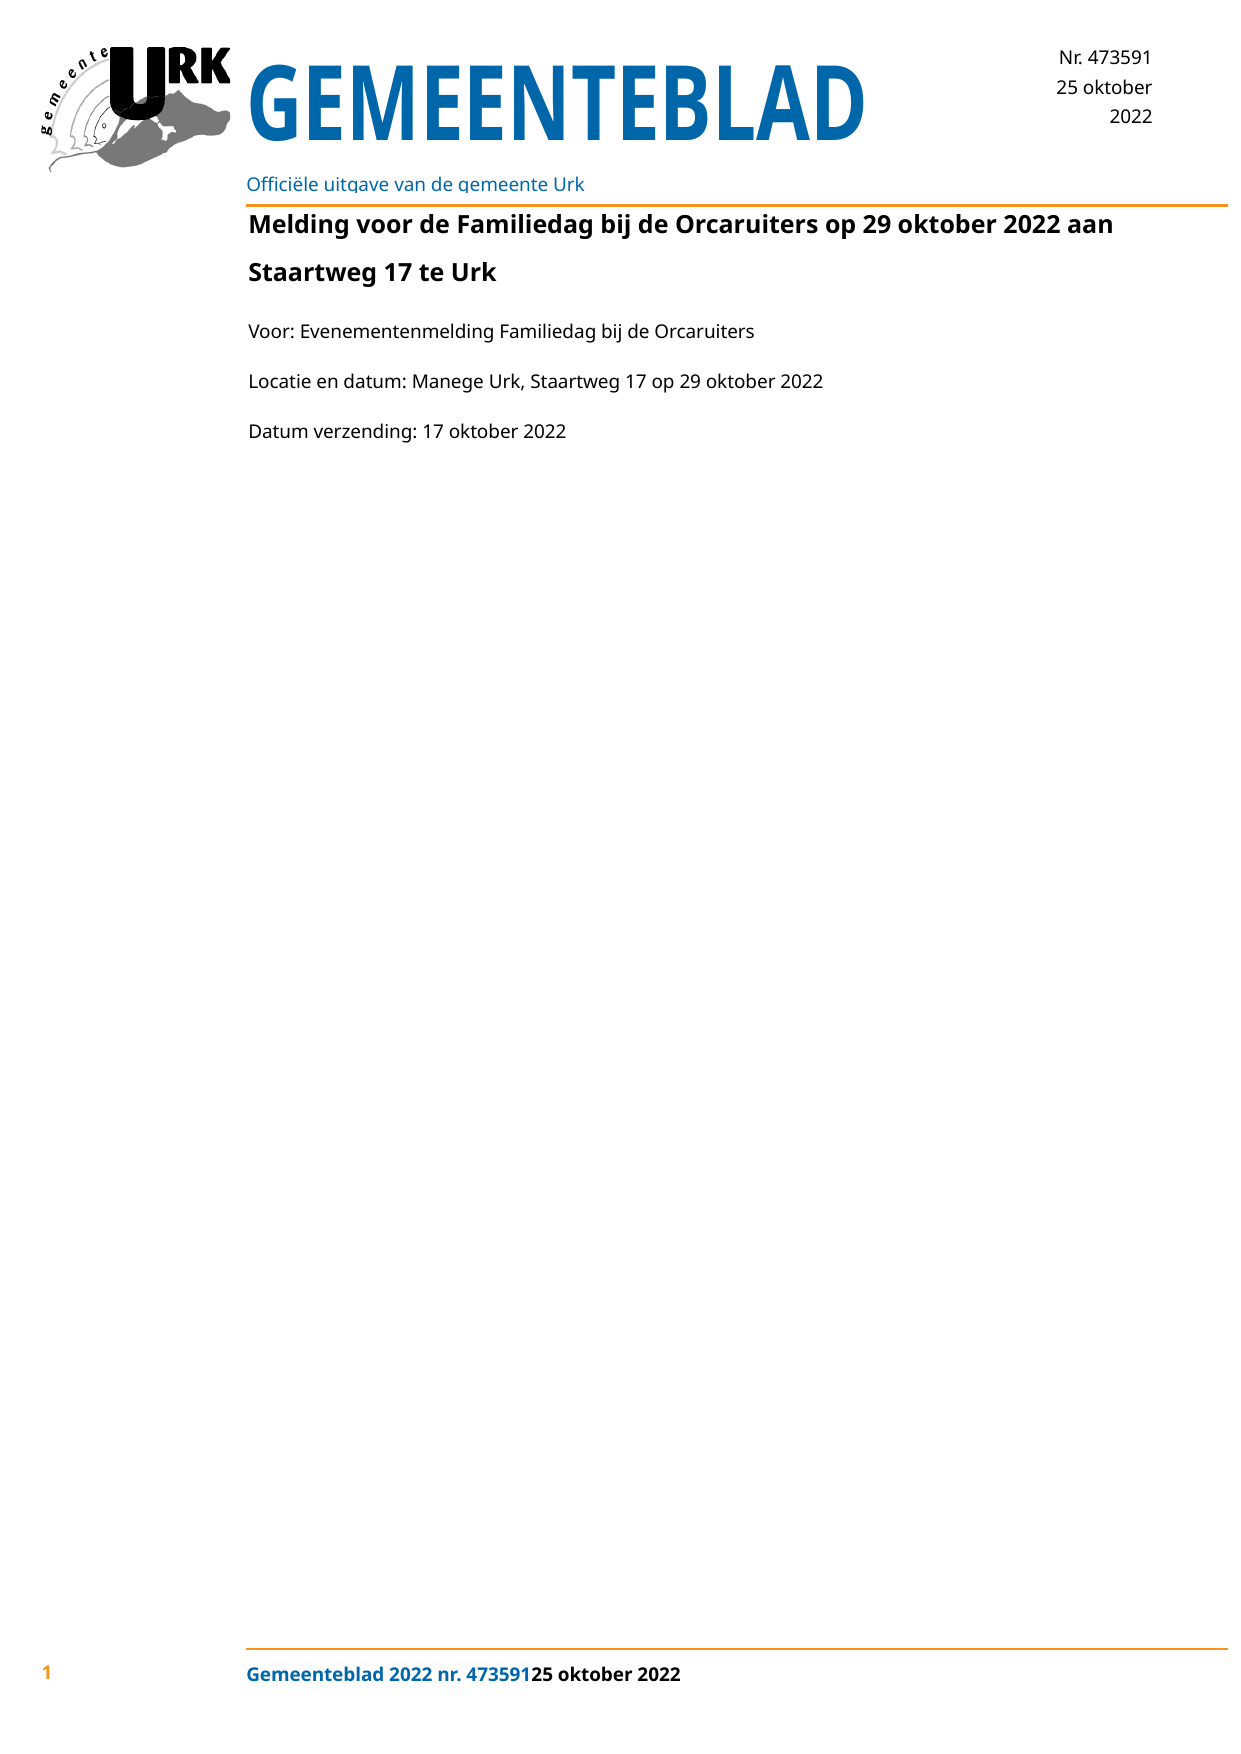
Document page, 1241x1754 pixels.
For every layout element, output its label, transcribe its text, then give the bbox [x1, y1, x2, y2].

picture [41, 47, 231, 172]
text Locatie en datum: Manege Urk, Staartweg 17 op 29 oktober 2022 [248, 368, 1152, 394]
text Voor: Evenementenmelding Familiedag bij de Orcaruiters [248, 318, 1152, 344]
text Melding voor de Familiedag bij de Orcaruiters op 29 oktober 2022 aan Staartweg 17 te Urk [248, 207, 1152, 288]
text Datum verzending: 17 oktober 2022 [248, 419, 1152, 444]
